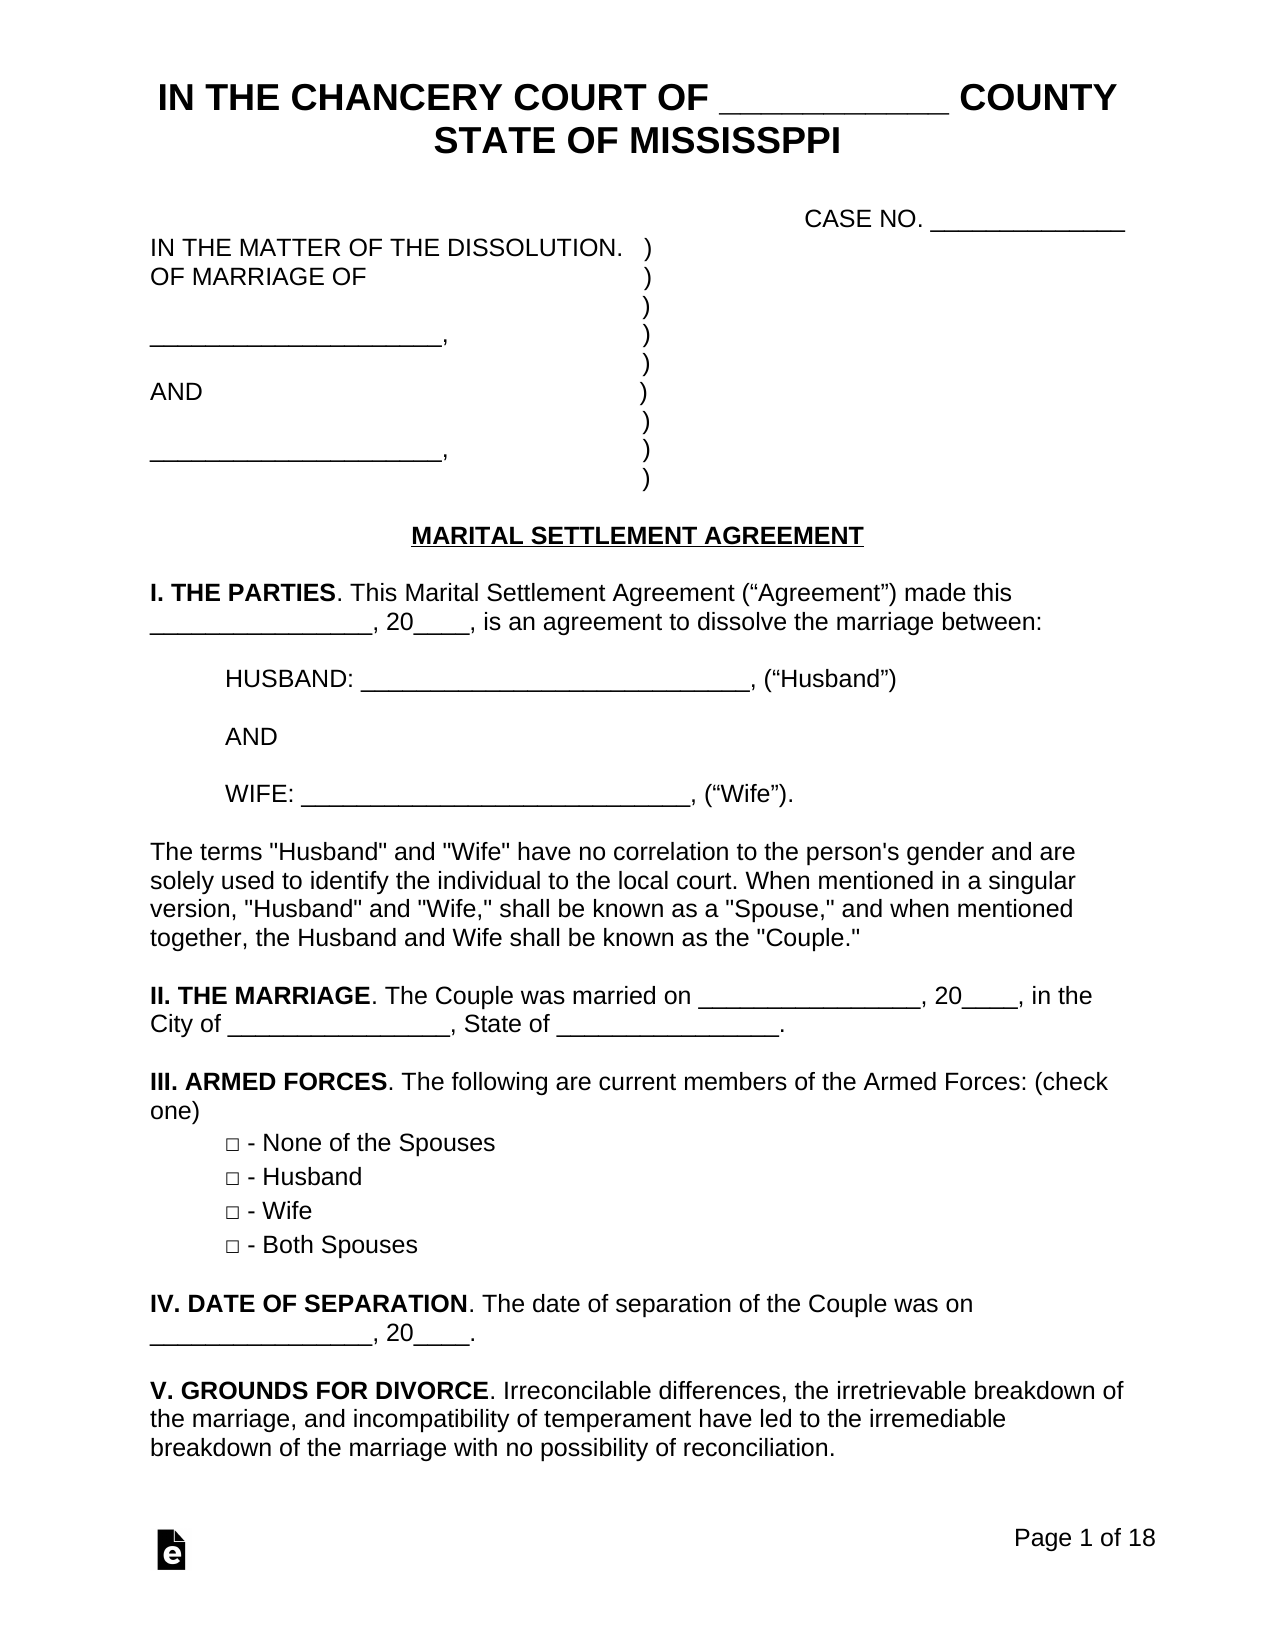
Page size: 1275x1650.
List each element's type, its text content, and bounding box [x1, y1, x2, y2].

text III. ARMED FORCES. The following are current members of the Armed Forces: (check one) [150, 1067, 1125, 1124]
text MARITAL SETTLEMENT AGREEMENT [150, 521, 1125, 549]
text ☐ - Wife [225, 1192, 1125, 1227]
text ☐ - None of the Spouses [225, 1124, 1125, 1158]
text WIFE: ____________________________, (“Wife”). [225, 779, 1125, 808]
text ☐ - Both Spouses [225, 1227, 1125, 1261]
text IN THE MATTER OF THE DISSOLUTION. ) [150, 233, 1125, 262]
text ) [150, 348, 1125, 377]
text ) [150, 291, 1125, 319]
text V. GROUNDS FOR DIVORCE. Irreconcilable differences, the irretrievable breakdown of the marriage, and incompatibility of temperament have led to the irremediable breakdown of the marriage with no possibility of reconciliation. [150, 1376, 1125, 1462]
text ) [150, 463, 1125, 492]
text ) [150, 406, 1125, 434]
text The terms "Husband" and "Wife" have no correlation to the person's gender and are solely used to identify the individual to the local court. When mentioned in a singular version, "Husband" and "Wife," shall be known as a "Spouse," and when mentioned together, the Husband and Wife shall be known as the "Couple." [150, 837, 1125, 952]
text _____________________, ) [150, 319, 1125, 348]
text IN THE CHANCERY COURT OF ___________ COUNTY [150, 75, 1125, 118]
text II. THE MARRIAGE. The Couple was married on ________________, 20____, in the City of ________________, State of ________________. [150, 981, 1125, 1038]
text ☐ - Husband [225, 1158, 1125, 1192]
text AND ) [150, 377, 1125, 406]
text AND [225, 722, 1125, 751]
text IV. DATE OF SEPARATION. The date of separation of the Couple was on ________________, 20____. [150, 1289, 1125, 1347]
text CASE NO. ______________ [150, 204, 1125, 233]
text I. THE PARTIES. This Marital Settlement Agreement (“Agreement”) made this ________________, 20____, is an agreement to dissolve the marriage between: [150, 578, 1125, 636]
text HUSBAND: ____________________________, (“Husband”) [225, 664, 1125, 693]
text OF MARRIAGE OF ) [150, 262, 1125, 291]
text _____________________, ) [150, 434, 1125, 463]
text STATE OF MISSISSPPI [150, 118, 1125, 161]
